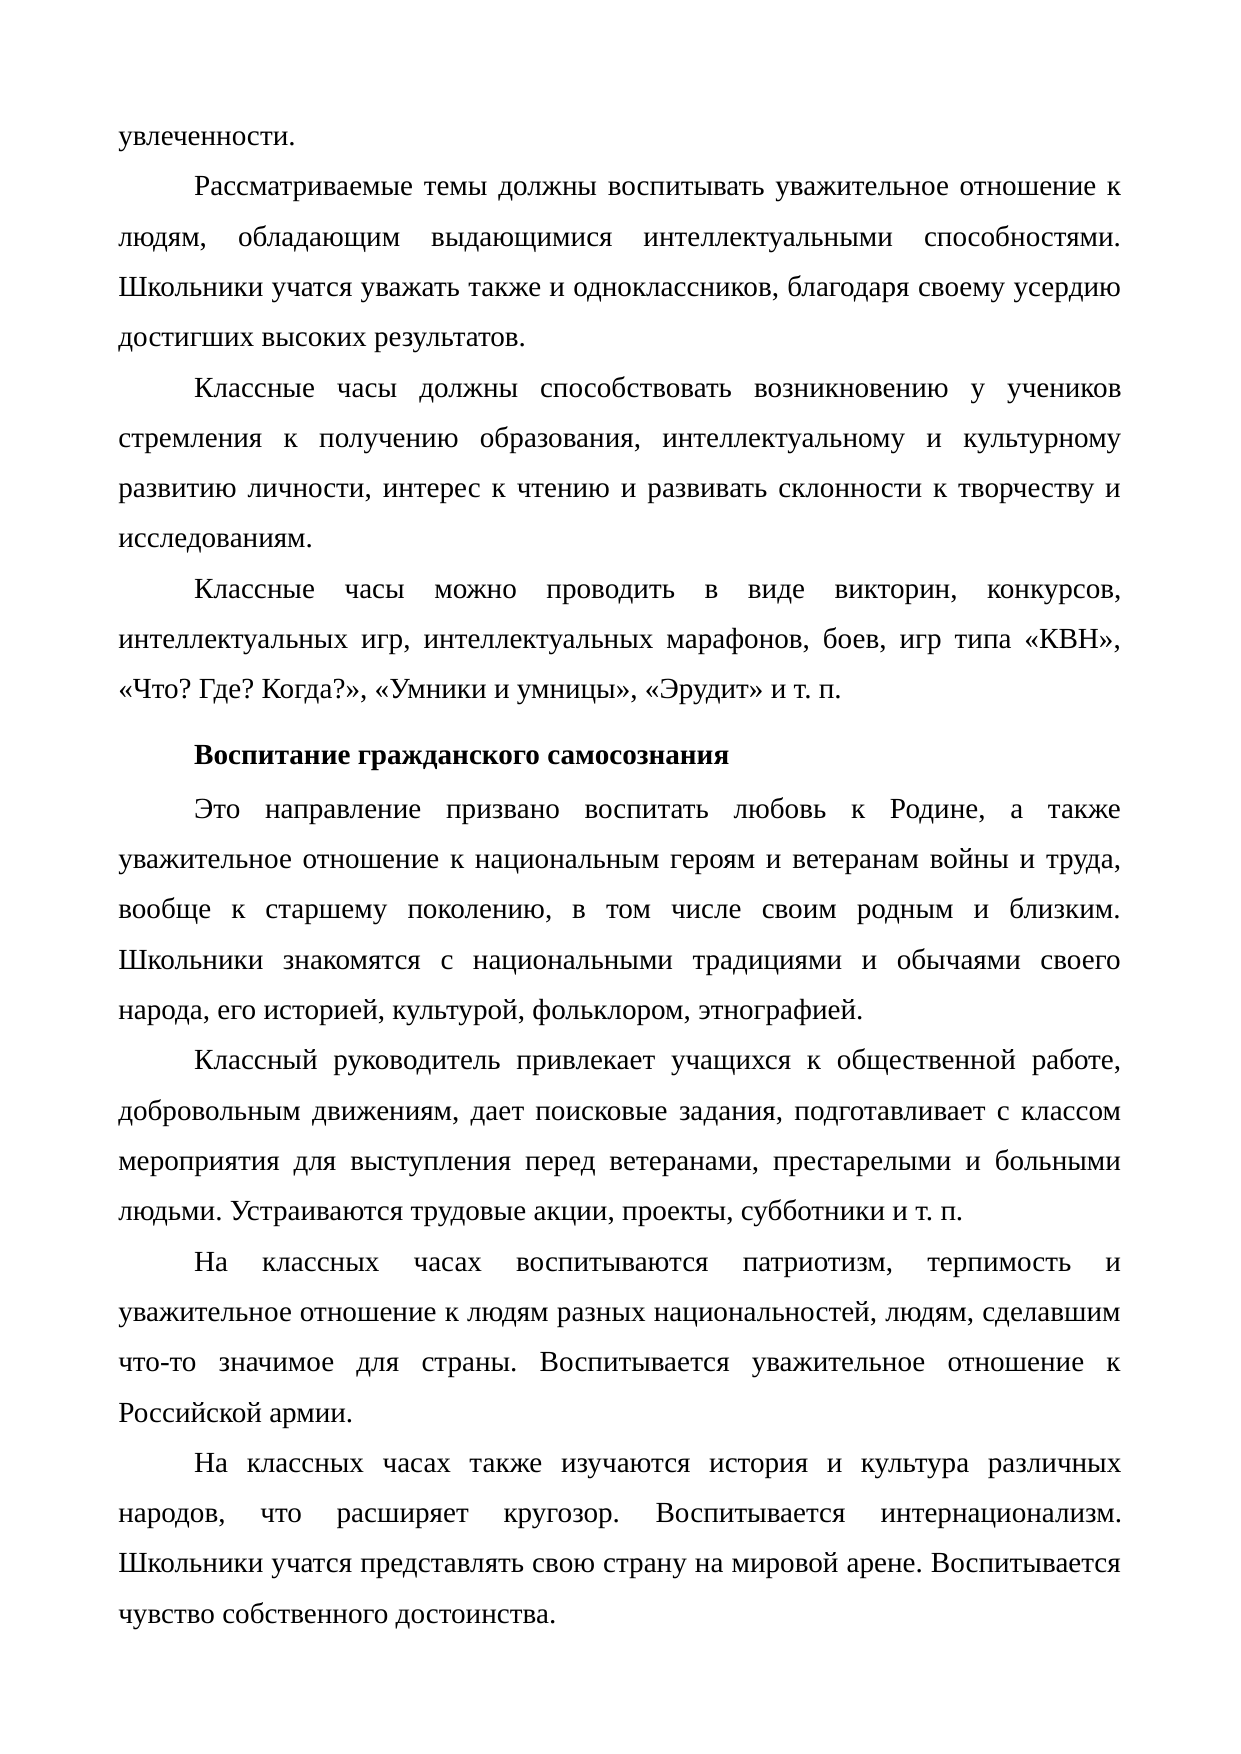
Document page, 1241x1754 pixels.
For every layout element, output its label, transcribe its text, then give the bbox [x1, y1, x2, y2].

text На классных часах также изучаются история и культура различных народов, что расширяет кругозор. Воспитывается интернационализм. Школьники учатся представлять свою страну на мировой арене. Воспитывается чувство собственного достоинства. [118, 1445, 1122, 1629]
subtitle Воспитание гражданского самосознания [118, 737, 1122, 771]
text Классный руководитель привлекает учащихся к общественной работе, добровольным движениям, дает поисковые задания, подготавливает с классом мероприятия для выступления перед ветеранами, престарелыми и больными людьми. Устраиваются трудовые акции, проекты, субботники и т. п. [118, 1042, 1122, 1227]
text Классные часы можно проводить в виде викторин, конкурсов, интеллектуальных игр, интеллектуальных марафонов, боев, игр типа «КВН», «Что? Где? Когда?», «Умники и умницы», «Эрудит» и т. п. [118, 571, 1122, 705]
text Классные часы должны способствовать возникновению у учеников стремления к получению образования, интеллектуальному и культурному развитию личности, интерес к чтению и развивать склонности к творчеству и исследованиям. [118, 370, 1122, 554]
text увлеченности. [118, 118, 1122, 152]
text На классных часах воспитываются патриотизм, терпимость и уважительное отношение к людям разных национальностей, людям, сделавшим что-то значимое для страны. Воспитывается уважительное отношение к Российской армии. [118, 1244, 1122, 1428]
text Это направление призвано воспитать любовь к Родине, а также уважительное отношение к национальным героям и ветеранам войны и труда, вообще к старшему поколению, в том числе своим родным и близким. Школьники знакомятся с национальными традициями и обычаями своего народа, его историей, культурой, фольклором, этнографией. [118, 791, 1122, 1026]
text Рассматриваемые темы должны воспитывать уважительное отношение к людям, обладающим выдающимися интеллектуальными способностями. Школьники учатся уважать также и одноклассников, благодаря своему усердию достигших высоких результатов. [118, 168, 1122, 353]
